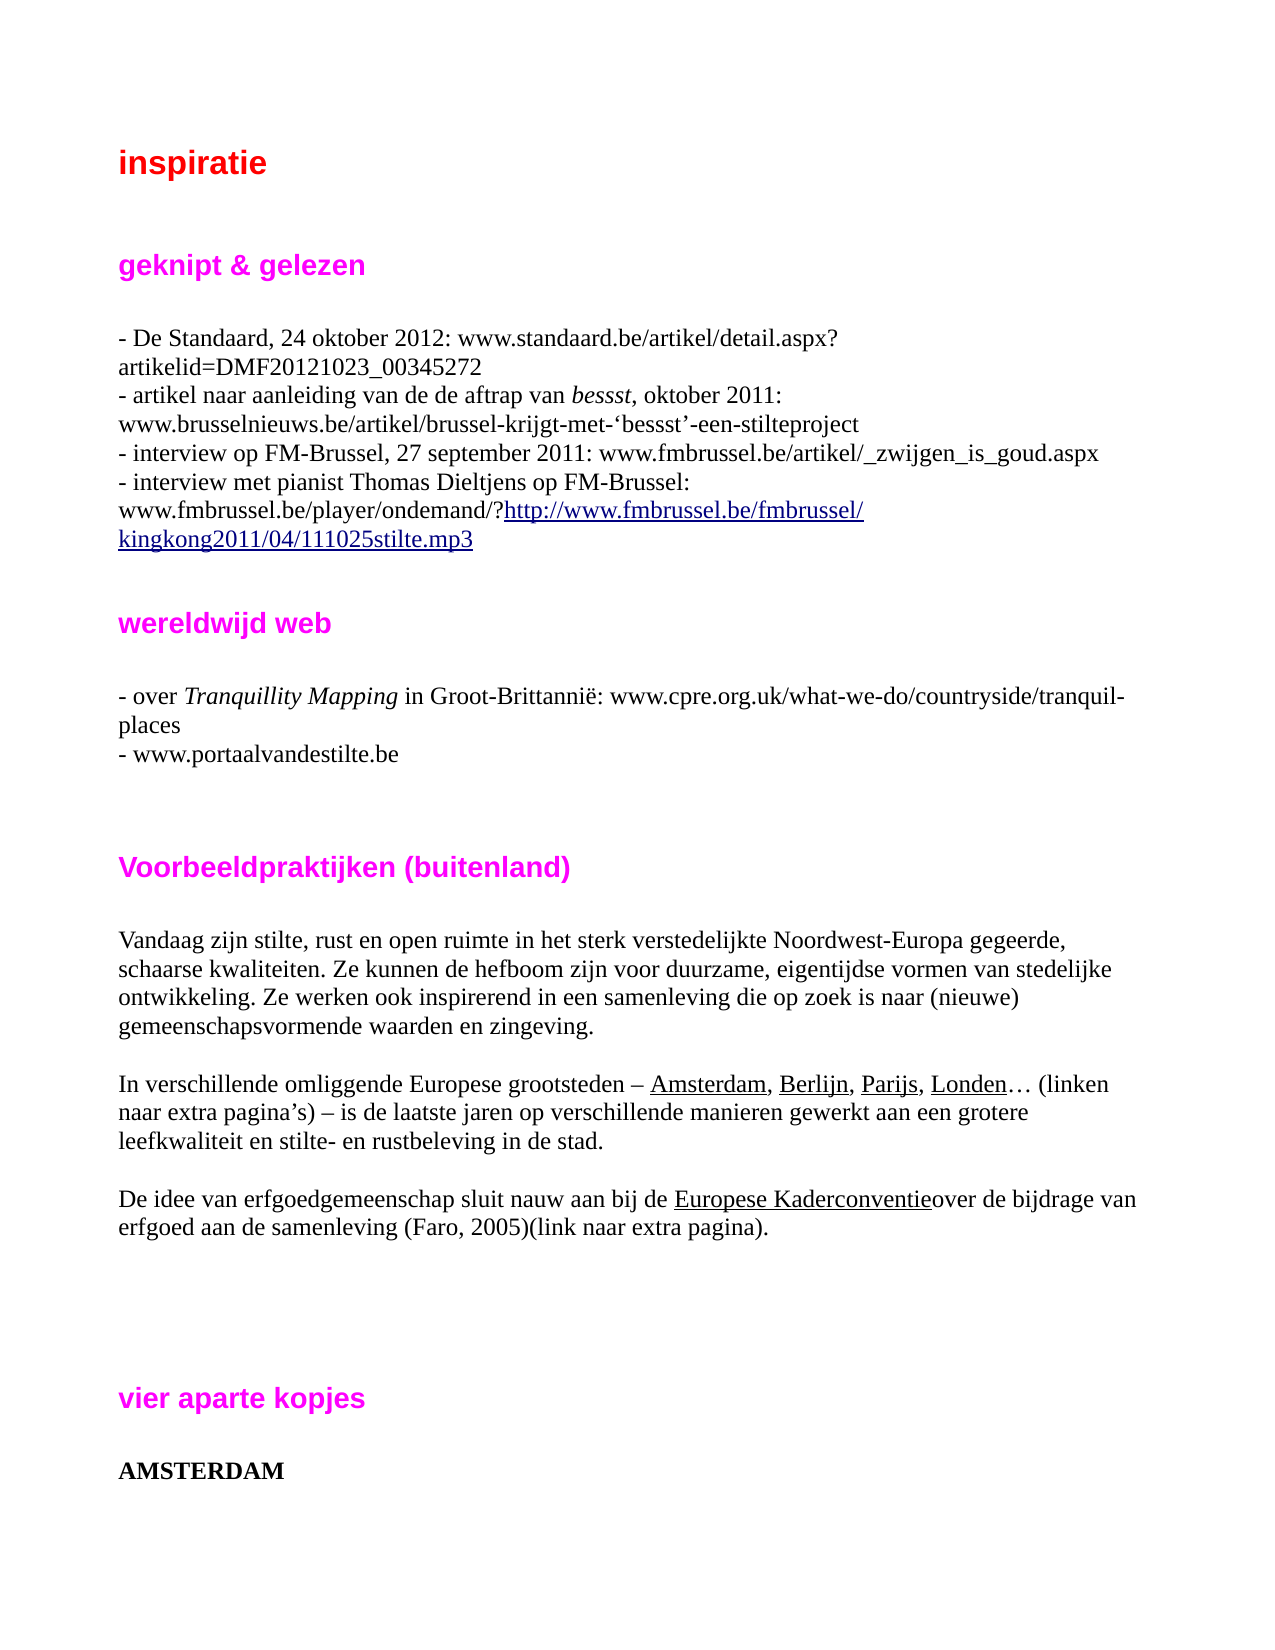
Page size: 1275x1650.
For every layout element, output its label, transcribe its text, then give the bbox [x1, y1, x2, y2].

text Vandaag zijn stilte, rust en open ruimte in het sterk verstedelijkte Noordwest-Europa gegeerde, schaarse kwaliteiten. Ze kunnen de hefboom zijn voor duurzame, eigentijdse vormen van stedelijke ontwikkeling. Ze werken ook inspirerend in een samenleving die op zoek is naar (nieuwe) gemeenschapsvormende waarden en zingeving. [118, 925, 1157, 1040]
text - interview met pianist Thomas Dieltjens op FM-Brussel: [118, 467, 1157, 495]
text - De Standaard, 24 oktober 2012: www.standaard.be/artikel/detail.aspx?artikelid=DMF20121023_00345272 [118, 323, 1157, 380]
subtitle inspiratie [118, 143, 1157, 182]
text - www.portaalvandestilte.be [118, 739, 1157, 768]
text AMSTERDAM [118, 1456, 1157, 1485]
text In verschillende omliggende Europese grootsteden – Amsterdam, Berlijn, Parijs, Londen… (linken naar extra pagina’s) – is de laatste jaren op verschillende manieren gewerkt aan een grotere leefkwaliteit en stilte- en rustbeleving in de stad. [118, 1069, 1157, 1155]
text www.fmbrussel.be/player/ondemand/?http://www.fmbrussel.be/fmbrussel/kingkong2011/04/111025stilte.mp3 [118, 495, 1157, 553]
subtitle geknipt & gelezen [118, 248, 1157, 282]
text - artikel naar aanleiding van de de aftrap van bessst, oktober 2011: www.brusselnieuws.be/artikel/brussel-krijgt-met-‘bessst’-een-stilteproject [118, 380, 1157, 438]
text - interview op FM-Brussel, 27 september 2011: www.fmbrussel.be/artikel/_zwijgen_is_goud.aspx [118, 438, 1157, 467]
subtitle wereldwijd web [118, 607, 1157, 640]
text De idee van erfgoedgemeenschap sluit nauw aan bij de Europese Kaderconventieover de bijdrage van erfgoed aan de samenleving (Faro, 2005)(link naar extra pagina). [118, 1184, 1157, 1241]
subtitle Voorbeeldpraktijken (buitenland) [118, 850, 1157, 884]
subtitle vier aparte kopjes [118, 1381, 1157, 1415]
text - over Tranquillity Mapping in Groot-Brittannië: www.cpre.org.uk/what-we-do/countryside/tranquil-places [118, 681, 1157, 739]
